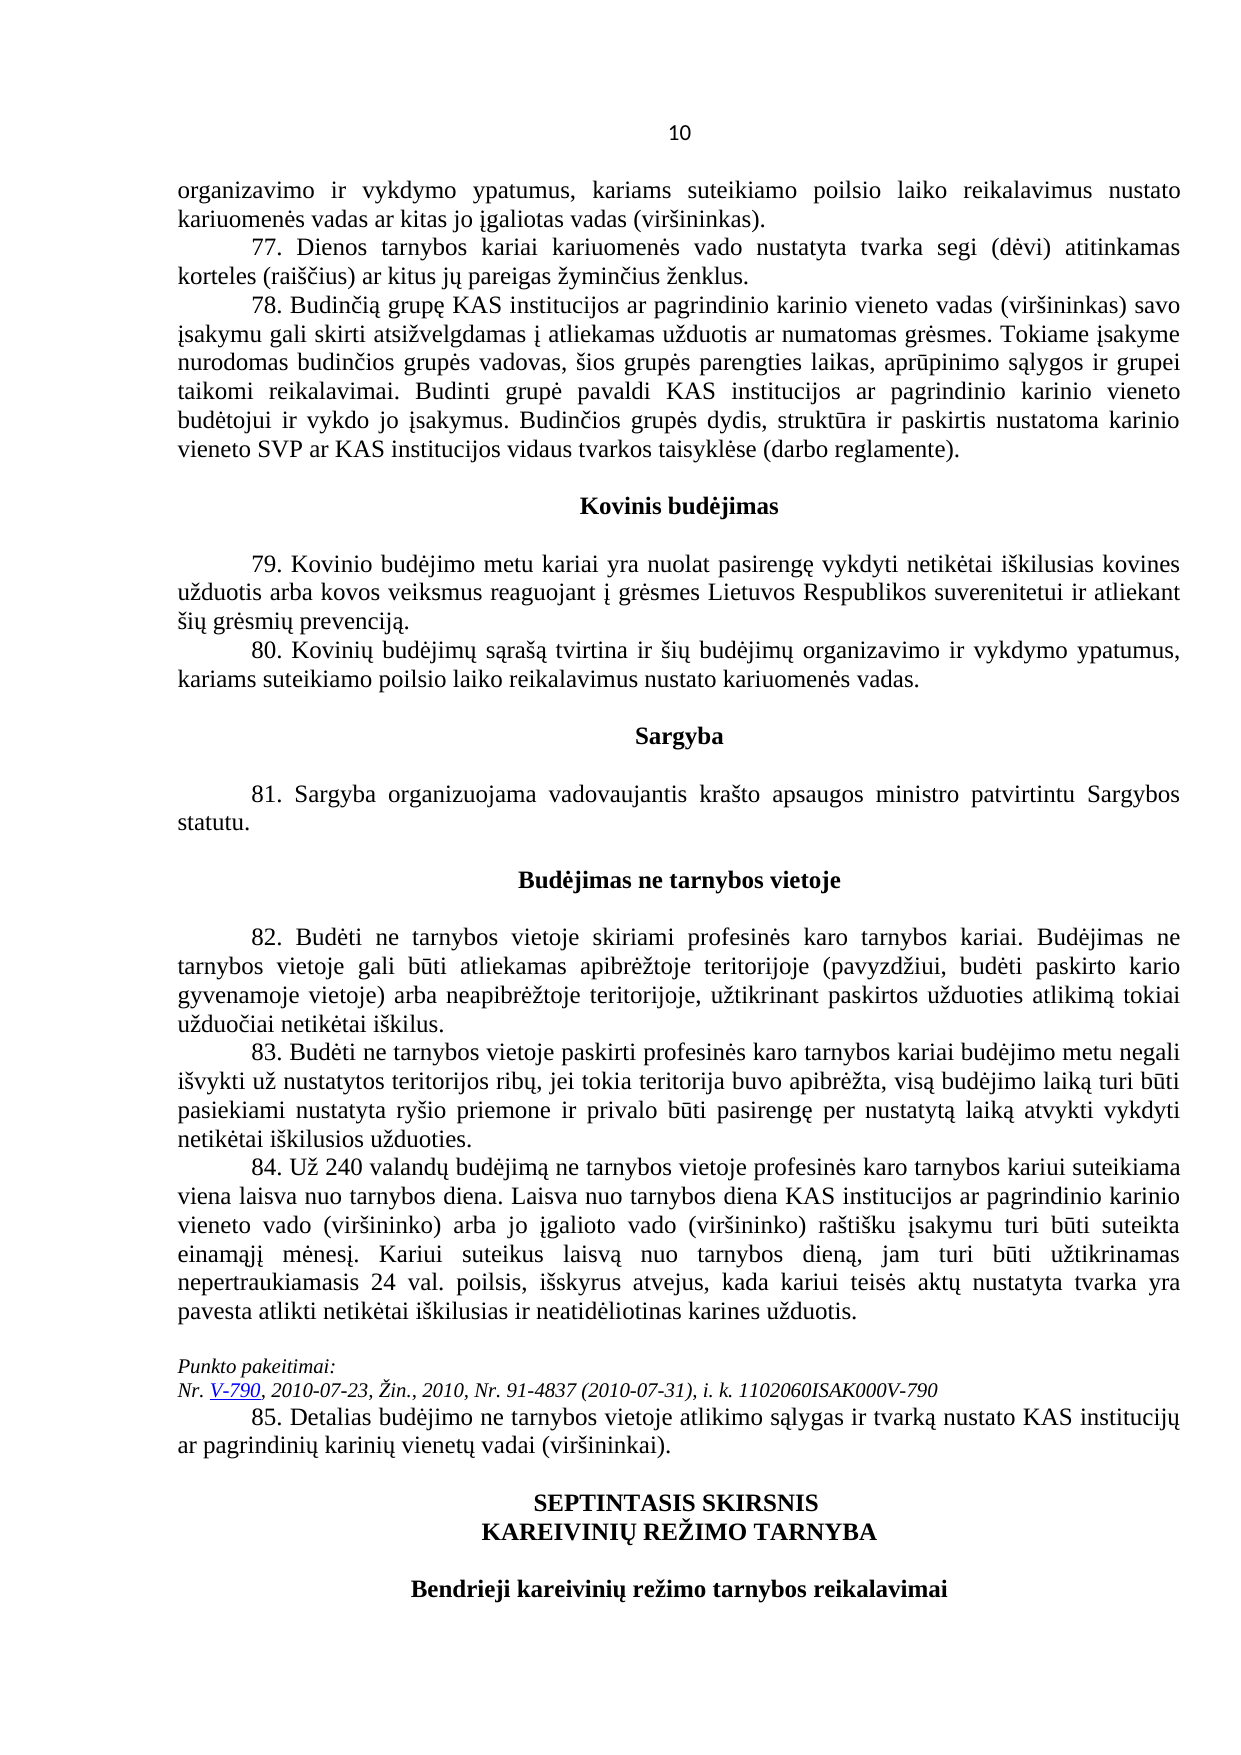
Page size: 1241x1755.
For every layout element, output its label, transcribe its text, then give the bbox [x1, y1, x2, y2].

text 79. Kovinio budėjimo metu kariai yra nuolat pasirengę vykdyti netikėtai iškilusias kovines užduotis arba kovos veiksmus reaguojant į grėsmes Lietuvos Respublikos suverenitetui ir atliekant šių grėsmių prevenciją. [177, 549, 1181, 635]
text 78. Budinčią grupę KAS institucijos ar pagrindinio karinio vieneto vadas (viršininkas) savo įsakymu gali skirti atsižvelgdamas į atliekamas užduotis ar numatomas grėsmes. Tokiame įsakyme nurodomas budinčios grupės vadovas, šios grupės parengties laikas, aprūpinimo sąlygos ir grupei taikomi reikalavimai. Budinti grupė pavaldi KAS institucijos ar pagrindinio karinio vieneto budėtojui ir vykdo jo įsakymus. Budinčios grupės dydis, struktūra ir paskirtis nustatoma karinio vieneto SVP ar KAS institucijos vidaus tvarkos taisyklėse (darbo reglamente). [177, 290, 1181, 462]
text 81. Sargyba organizuojama vadovaujantis krašto apsaugos ministro patvirtintu Sargybos statutu. [177, 779, 1181, 836]
text Sargyba [177, 721, 1181, 750]
text SEPTINTASIS SKIRSNIS [177, 1488, 1181, 1517]
text 77. Dienos tarnybos kariai kariuomenės vado nustatyta tvarka segi (dėvi) atitinkamas korteles (raiščius) ar kitus jų pareigas žyminčius ženklus. [177, 232, 1181, 290]
text Punkto pakeitimai: [177, 1354, 1181, 1378]
text organizavimo ir vykdymo ypatumus, kariams suteikiamo poilsio laiko reikalavimus nustato kariuomenės vadas ar kitas jo įgaliotas vadas (viršininkas). [177, 175, 1181, 232]
text KAREIVINIŲ REŽIMO TARNYBA [177, 1517, 1181, 1546]
text Kovinis budėjimas [177, 491, 1181, 520]
text 83. Budėti ne tarnybos vietoje paskirti profesinės karo tarnybos kariai budėjimo metu negali išvykti už nustatytos teritorijos ribų, jei tokia teritorija buvo apibrėžta, visą budėjimo laiką turi būti pasiekiami nustatyta ryšio priemone ir privalo būti pasirengę per nustatytą laiką atvykti vykdyti netikėtai iškilusios užduoties. [177, 1037, 1181, 1152]
text Nr. V-790, 2010-07-23, Žin., 2010, Nr. 91-4837 (2010-07-31), i. k. 1102060ISAK000V-790 [177, 1378, 1181, 1402]
text 84. Už 240 valandų budėjimą ne tarnybos vietoje profesinės karo tarnybos kariui suteikiama viena laisva nuo tarnybos diena. Laisva nuo tarnybos diena KAS institucijos ar pagrindinio karinio vieneto vado (viršininko) arba jo įgalioto vado (viršininko) raštišku įsakymu turi būti suteikta einamąjį mėnesį. Kariui suteikus laisvą nuo tarnybos dieną, jam turi būti užtikrinamas nepertraukiamasis 24 val. poilsis, išskyrus atvejus, kada kariui teisės aktų nustatyta tvarka yra pavesta atlikti netikėtai iškilusias ir neatidėliotinas karines užduotis. [177, 1152, 1181, 1325]
text 85. Detalias budėjimo ne tarnybos vietoje atlikimo sąlygas ir tvarką nustato KAS institucijų ar pagrindinių karinių vienetų vadai (viršininkai). [177, 1402, 1181, 1459]
text 82. Budėti ne tarnybos vietoje skiriami profesinės karo tarnybos kariai. Budėjimas ne tarnybos vietoje gali būti atliekamas apibrėžtoje teritorijoje (pavyzdžiui, budėti paskirto kario gyvenamoje vietoje) arba neapibrėžtoje teritorijoje, užtikrinant paskirtos užduoties atlikimą tokiai užduočiai netikėtai iškilus. [177, 922, 1181, 1037]
text Budėjimas ne tarnybos vietoje [177, 865, 1181, 894]
text Bendrieji kareivinių režimo tarnybos reikalavimai [177, 1574, 1181, 1603]
text 80. Kovinių budėjimų sąrašą tvirtina ir šių budėjimų organizavimo ir vykdymo ypatumus, kariams suteikiamo poilsio laiko reikalavimus nustato kariuomenės vadas. [177, 635, 1181, 692]
